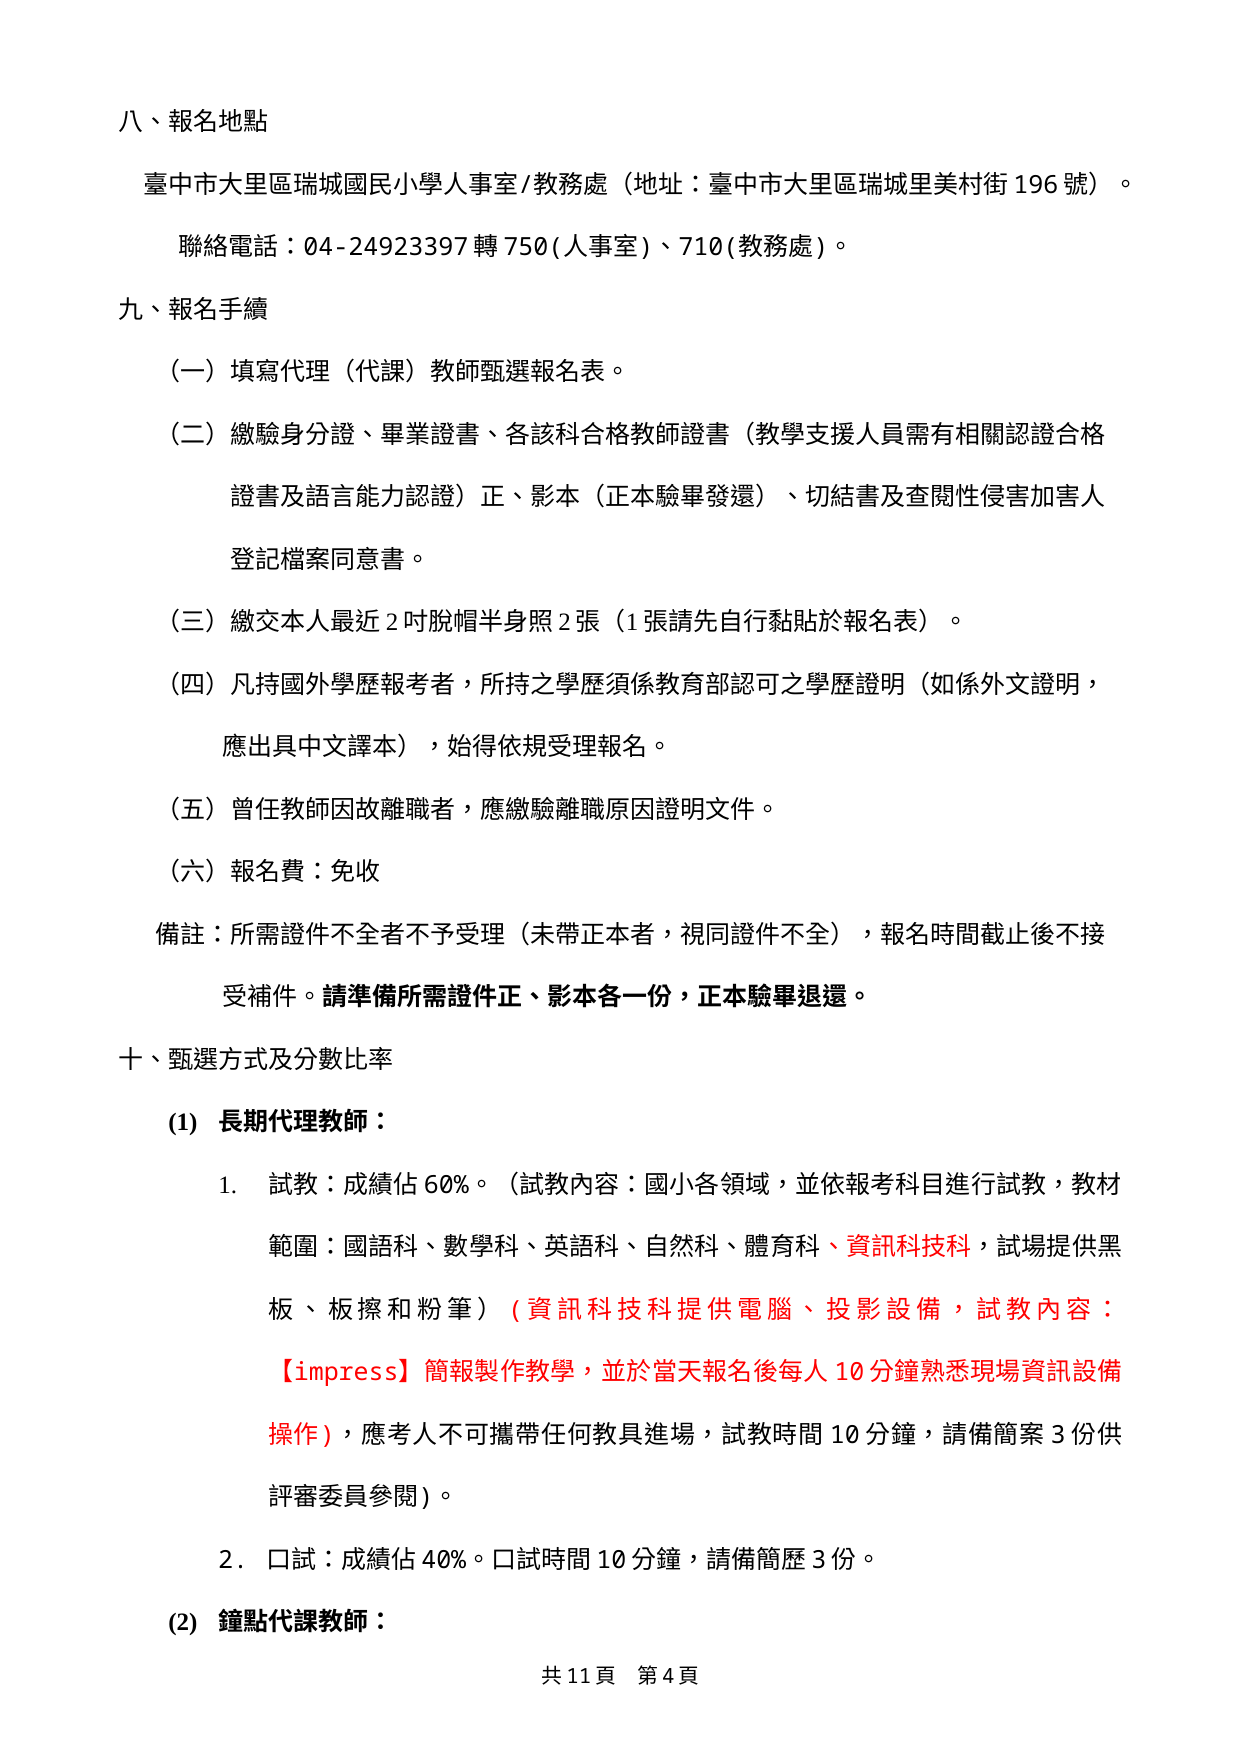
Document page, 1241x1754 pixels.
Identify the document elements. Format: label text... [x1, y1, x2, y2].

list 長期代理教師： [168, 1078, 1122, 1141]
text （三）繳交本人最近2吋脫帽半身照2張（1張請先自行黏貼於報名表）。 [156, 578, 1122, 641]
text 十、甄選方式及分數比率 [118, 1016, 1122, 1078]
list 試教：成績佔60%。（試教內容：國小各領域，並依報考科目進行試教，教材範圍：國語科、數學科、英語科、自然科、體育科、資訊科技科，試場提供黑板、板擦和粉筆）(資訊科技科提供電腦、投影設備，試教內容：【impress】簡報製作教學，並於當天報名後每人10分鐘熟悉現場資訊設備操作)，應考人不可攜帶任何教具進場，試教時間10分鐘，請備簡案3份供評審委員參閱)。 [218, 1141, 1122, 1516]
text （四）凡持國外學歷報考者，所持之學歷須係教育部認可之學歷證明（如係外文證明，應出具中文譯本），始得依規受理報名。 [156, 641, 1122, 766]
text （二）繳驗身分證、畢業證書、各該科合格教師證書（教學支援人員需有相關認證合格證書及語言能力認證）正、影本（正本驗畢發還）、切結書及查閱性侵害加害人登記檔案同意書。 [156, 391, 1122, 578]
list 口試：成績佔40%。口試時間10分鐘，請備簡歷3份。 [218, 1516, 1122, 1578]
text 臺中市大里區瑞城國民小學人事室/教務處（地址：臺中市大里區瑞城里美村街196號）。 [118, 141, 1122, 203]
text 八、報名地點 [118, 78, 1122, 141]
text （一）填寫代理（代課）教師甄選報名表。 [118, 328, 1122, 391]
list 鐘點代課教師： [168, 1578, 1122, 1641]
text 九、報名手續 [118, 266, 1122, 328]
text 備註：所需證件不全者不予受理（未帶正本者，視同證件不全），報名時間截止後不接受補件。請準備所需證件正、影本各一份，正本驗畢退還。 [156, 891, 1122, 1016]
text 聯絡電話：04-24923397轉750(人事室)、710(教務處)。 [118, 203, 1122, 266]
text （六）報名費：免收 [156, 828, 1122, 891]
text （五）曾任教師因故離職者，應繳驗離職原因證明文件。 [156, 766, 1122, 828]
